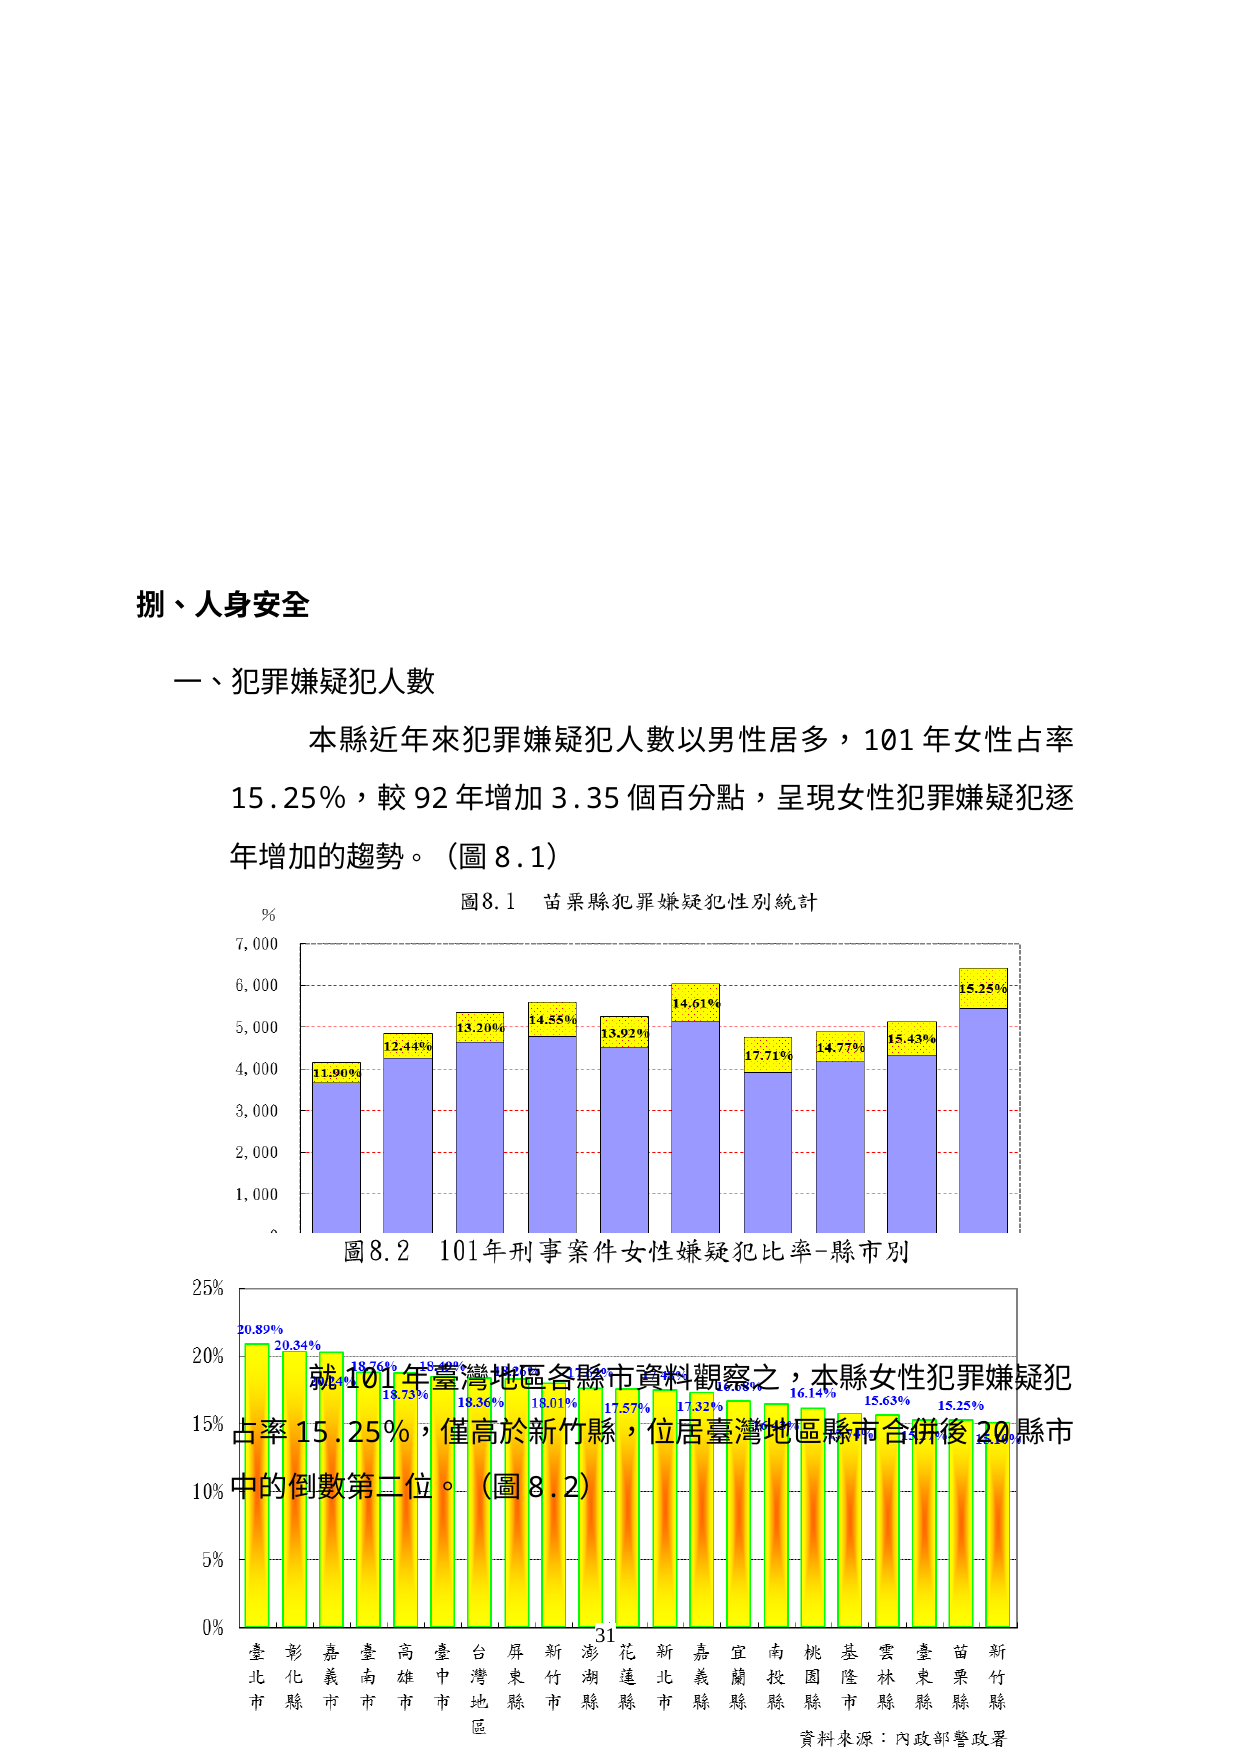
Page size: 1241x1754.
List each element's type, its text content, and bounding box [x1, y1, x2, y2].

subtitle 捌、人身安全 [136, 568, 1075, 627]
text 本縣近年來犯罪嫌疑犯人數以男性居多，101年女性占率15.25％，較92年增加3.35個百分點，呈現女性犯罪嫌疑犯逐年增加的趨勢。（圖8.1） [229, 704, 1075, 879]
text 就101年臺灣地區各縣市資料觀察之，本縣女性犯罪嫌疑犯占率15.25％，僅高於新竹縣，位居臺灣地區縣市合併後20縣市中的倒數第二位。（圖8.2） [1032, 1345, 1075, 1508]
subtitle 一、犯罪嫌疑犯人數 [136, 645, 1075, 704]
